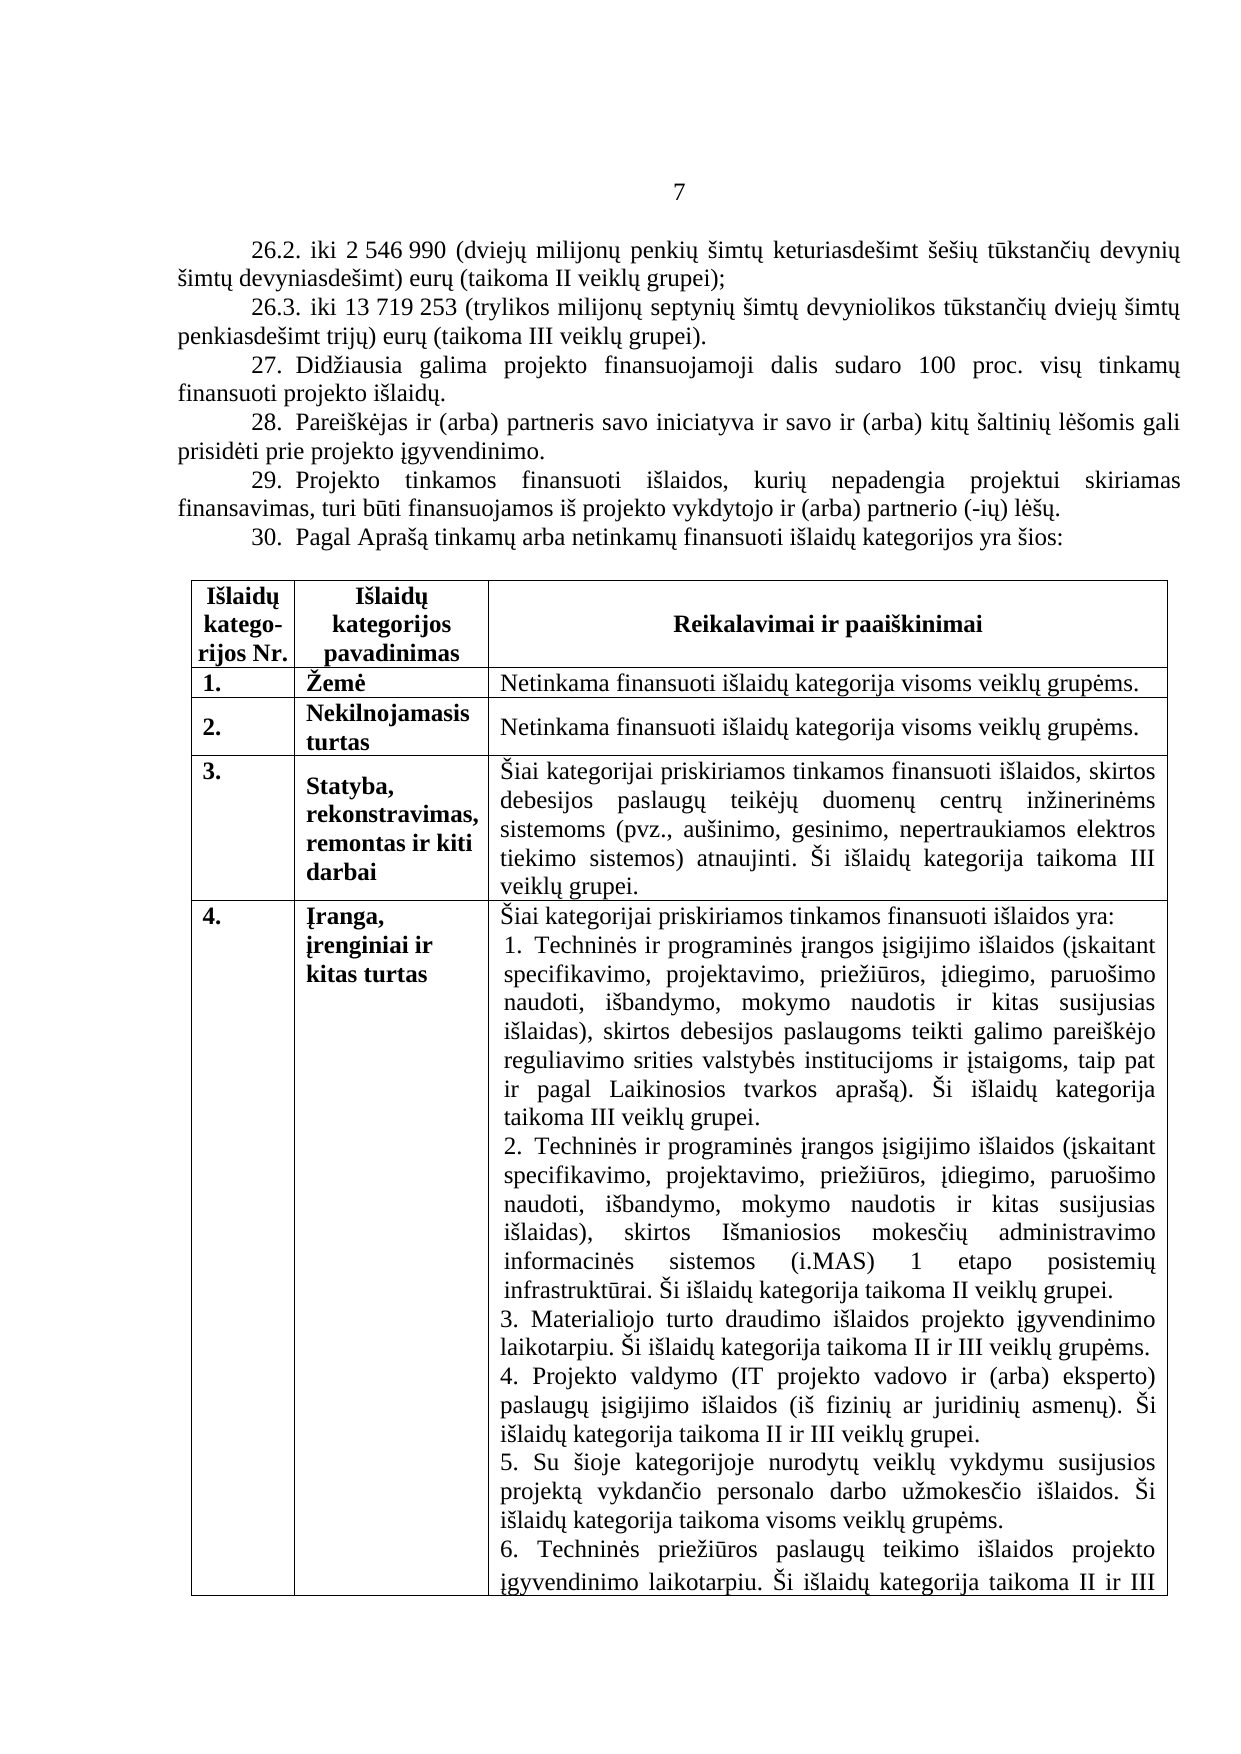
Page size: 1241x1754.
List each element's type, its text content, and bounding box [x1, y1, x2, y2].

table_cell Šiai kategorijai priskiriamos tinkamos finansuoti išlaidos yra: 1. Techninės ir programinės įrangos įsigijimo išlaidos (įskaitant specifikavimo, projektavimo, priežiūros, įdiegimo, paruošimo naudoti, išbandymo, mokymo naudotis ir kitas susijusias išlaidas), skirtos debesijos paslaugoms teikti galimo pareiškėjo reguliavimo srities valstybės institucijoms ir įstaigoms, taip pat ir pagal Laikinosios tvarkos aprašą). Ši išlaidų kategorija taikoma III veiklų grupei. 2. Techninės ir programinės įrangos įsigijimo išlaidos (įskaitant specifikavimo, projektavimo, priežiūros, įdiegimo, paruošimo naudoti, išbandymo, mokymo naudotis ir kitas susijusias išlaidas), skirtos Išmaniosios mokesčių administravimo informacinės sistemos (i.MAS) 1 etapo posistemių infrastruktūrai. Ši išlaidų kategorija taikoma II veiklų grupei. 3. Materialiojo turto draudimo išlaidos projekto įgyvendinimo laikotarpiu. Ši išlaidų kategorija taikoma II ir III veiklų grupėms. 4. Projekto valdymo (IT projekto vadovo ir (arba) eksperto) paslaugų įsigijimo išlaidos (iš fizinių ar juridinių asmenų). Ši išlaidų kategorija taikoma II ir III veiklų grupei. 5. Su šioje kategorijoje nurodytų veiklų vykdymu susijusios projektą vykdančio personalo darbo užmokesčio išlaidos. Ši išlaidų kategorija taikoma visoms veiklų grupėms. 6. Techninės priežiūros paslaugų teikimo išlaidos projekto įgyvendinimo laikotarpiu. Ši išlaidų kategorija taikoma II ir III [489, 901, 1167, 1595]
text 30. Pagal Aprašą tinkamų arba netinkamų finansuoti išlaidų kategorijos yra šios: [177, 522, 1181, 551]
text 29. Projekto tinkamos finansuoti išlaidos, kurių nepadengia projektui skiriamas finansavimas, turi būti finansuojamos iš projekto vykdytojo ir (arba) partnerio (-ių) lėšų. [177, 465, 1181, 522]
table_cell 1. [192, 668, 294, 697]
table_cell 3. [192, 756, 294, 900]
table_cell Įranga, įrenginiai ir kitas turtas [295, 901, 488, 1595]
text 26.3. iki 13 719 253 (trylikos milijonų septynių šimtų devyniolikos tūkstančių dviejų šimtų penkiasdešimt trijų) eurų (taikoma III veiklų grupei). [177, 292, 1181, 350]
table_cell 2. [192, 698, 294, 755]
table_header Reikalavimai ir paaiškinimai [489, 581, 1167, 667]
table_cell Šiai kategorijai priskiriamos tinkamos finansuoti išlaidos, skirtos debesijos paslaugų teikėjų duomenų centrų inžinerinėms sistemoms (pvz., aušinimo, gesinimo, nepertraukiamos elektros tiekimo sistemos) atnaujinti. Ši išlaidų kategorija taikoma III veiklų grupei. [489, 756, 1167, 900]
table_cell Žemė [295, 668, 488, 697]
table_header Išlaidų kategorijos pavadinimas [295, 581, 488, 667]
table_header Išlaidų katego-rijos Nr. [192, 581, 294, 667]
text 27. Didžiausia galima projekto finansuojamoji dalis sudaro 100 proc. visų tinkamų finansuoti projekto išlaidų. [177, 350, 1181, 407]
text 26.2. iki 2 546 990 (dviejų milijonų penkių šimtų keturiasdešimt šešių tūkstančių devynių šimtų devyniasdešimt) eurų (taikoma II veiklų grupei); [177, 235, 1181, 292]
table_cell Statyba, rekonstravimas, remontas ir kiti darbai [295, 756, 488, 900]
table_cell 4. [192, 901, 294, 1595]
table_cell Nekilnojamasis turtas [295, 698, 488, 755]
text 28. Pareiškėjas ir (arba) partneris savo iniciatyva ir savo ir (arba) kitų šaltinių lėšomis gali prisidėti prie projekto įgyvendinimo. [177, 407, 1181, 465]
table_cell Netinkama finansuoti išlaidų kategorija visoms veiklų grupėms. [489, 668, 1167, 697]
table_cell Netinkama finansuoti išlaidų kategorija visoms veiklų grupėms. [489, 698, 1167, 755]
